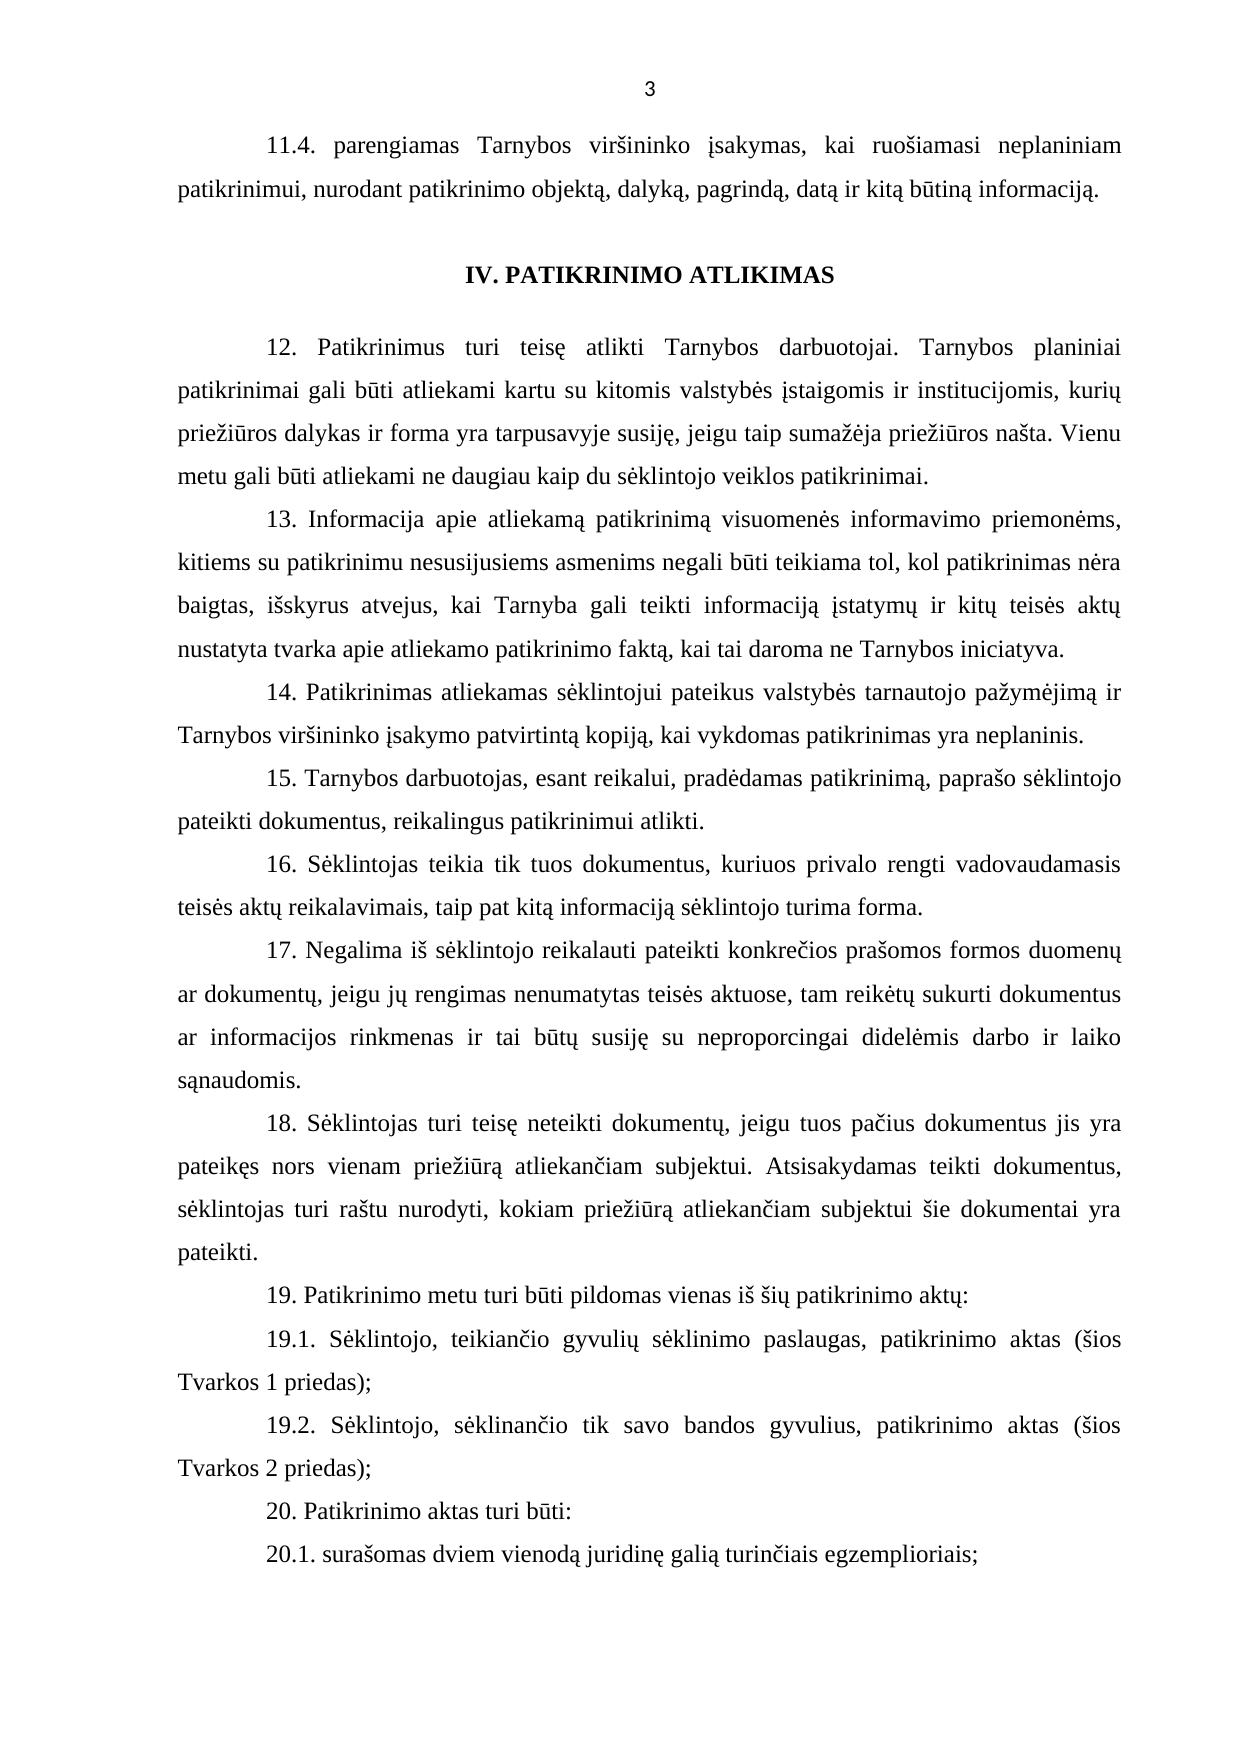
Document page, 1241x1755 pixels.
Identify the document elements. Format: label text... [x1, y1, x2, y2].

text 16. Sėklintojas teikia tik tuos dokumentus, kuriuos privalo rengti vadovaudamasis teisės aktų reikalavimais, taip pat kitą informaciją sėklintojo turima forma. [177, 849, 1122, 921]
text 13. Informacija apie atliekamą patikrinimą visuomenės informavimo priemonėms, kitiems su patikrinimu nesusijusiems asmenims negali būti teikiama tol, kol patikrinimas nėra baigtas, išskyrus atvejus, kai Tarnyba gali teikti informaciją įstatymų ir kitų teisės aktų nustatyta tvarka apie atliekamo patikrinimo faktą, kai tai daroma ne Tarnybos iniciatyva. [177, 504, 1122, 662]
text 20.1. surašomas dviem vienodą juridinę galią turinčiais egzemplioriais; [177, 1539, 1122, 1568]
text 14. Patikrinimas atliekamas sėklintojui pateikus valstybės tarnautojo pažymėjimą ir Tarnybos viršininko įsakymo patvirtintą kopiją, kai vykdomas patikrinimas yra neplaninis. [177, 677, 1122, 749]
text 11.4. parengiamas Tarnybos viršininko įsakymas, kai ruošiamasi neplaniniam patikrinimui, nurodant patikrinimo objektą, dalyką, pagrindą, datą ir kitą būtiną informaciją. [177, 131, 1122, 202]
text 12. Patikrinimus turi teisę atlikti Tarnybos darbuotojai. Tarnybos planiniai patikrinimai gali būti atliekami kartu su kitomis valstybės įstaigomis ir institucijomis, kurių priežiūros dalykas ir forma yra tarpusavyje susiję, jeigu taip sumažėja priežiūros našta. Vienu metu gali būti atliekami ne daugiau kaip du sėklintojo veiklos patikrinimai. [177, 332, 1122, 490]
text IV. PATIKRINIMO ATLIKIMAS [177, 260, 1122, 289]
text 19. Patikrinimo metu turi būti pildomas vienas iš šių patikrinimo aktų: [177, 1281, 1122, 1309]
text 15. Tarnybos darbuotojas, esant reikalui, pradėdamas patikrinimą, paprašo sėklintojo pateikti dokumentus, reikalingus patikrinimui atlikti. [177, 763, 1122, 835]
text 19.1. Sėklintojo, teikiančio gyvulių sėklinimo paslaugas, patikrinimo aktas (šios Tvarkos 1 priedas); [177, 1324, 1122, 1396]
text 20. Patikrinimo aktas turi būti: [177, 1496, 1122, 1525]
text 19.2. Sėklintojo, sėklinančio tik savo bandos gyvulius, patikrinimo aktas (šios Tvarkos 2 priedas); [177, 1410, 1122, 1482]
text 18. Sėklintojas turi teisę neteikti dokumentų, jeigu tuos pačius dokumentus jis yra pateikęs nors vienam priežiūrą atliekančiam subjektui. Atsisakydamas teikti dokumentus, sėklintojas turi raštu nurodyti, kokiam priežiūrą atliekančiam subjektui šie dokumentai yra pateikti. [177, 1108, 1122, 1266]
text 17. Negalima iš sėklintojo reikalauti pateikti konkrečios prašomos formos duomenų ar dokumentų, jeigu jų rengimas nenumatytas teisės aktuose, tam reikėtų sukurti dokumentus ar informacijos rinkmenas ir tai būtų susiję su neproporcingai didelėmis darbo ir laiko sąnaudomis. [177, 936, 1122, 1094]
